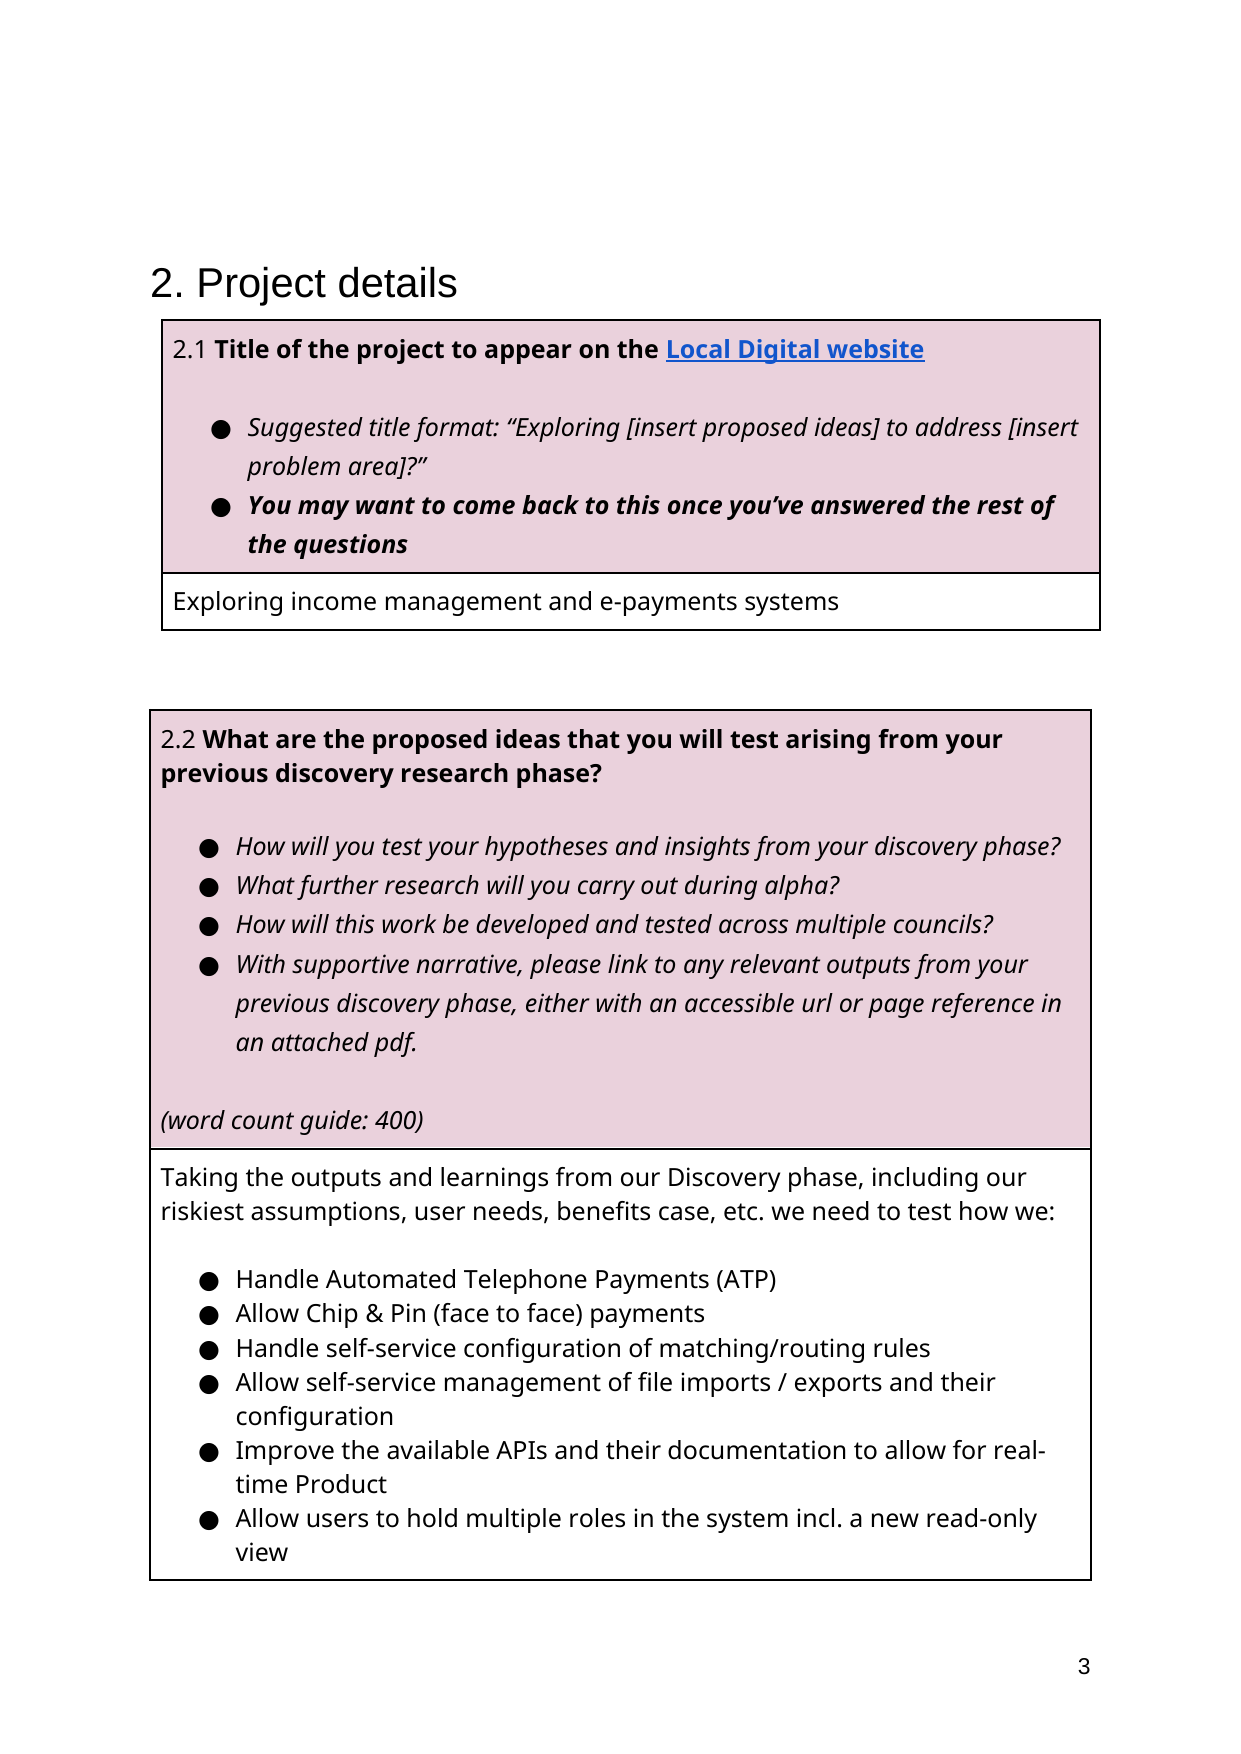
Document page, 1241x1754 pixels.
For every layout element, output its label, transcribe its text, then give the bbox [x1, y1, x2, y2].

table_cell Exploring income management and e-payments systems [163, 574, 1099, 628]
subtitle 2. Project details [150, 258, 1090, 306]
table_header 2.1 Title of the project to appear on the Local Digital website Suggested title format: “Exploring [insert proposed ideas] to address [insert problem area]?” You may want to come back to this once you’ve answered the rest of the questions [163, 321, 1099, 572]
table_cell Taking the outputs and learnings from our Discovery phase, including our riskiest assumptions, user needs, benefits case, etc. we need to test how we: Handle Automated Telephone Payments (ATP) Allow Chip & Pin (face to face) payments Handle self-service configuration of matching/routing rules Allow self-service management of file imports / exports and their configuration Improve the available APIs and their documentation to allow for real-time Product Allow users to hold multiple roles in the system incl. a new read-only view Find out how to best give finance officers data quality assurances across upgrades Enable GOV.UK Pay to be used as a payment provider. Ensure the product is accessible (i.e. audit and certification) Review whether the product is compliant with PCI-DSS Review whether the product is compliant with General Data Protection Rules Prove that hosting of the product on suitable cloud/IaaS works (incl. upgrade to Infrastructure Set up the backend data structures most appropriately to ensure appropriate availability, scalability and resilience (i.e. SQL or NoSQL) Handle multiple clients using the product at the same time (i.e. multi-instance or multi-tenant) Facilitate council VPN connectivity where necessary Host the product in the most appropriate way, i.e. AWS, GaaP, Azure, on-premise, etc. considering operational costs and practicalities Determine how the ETL aspects of the Income Management function best work, i.e. within the product or away from it using other tools that council’s already have Define professional services and identify what they’ll cover and how they’ll be engaged, e.g. change requests, implementations, training, etc. Establish the development backlog of the product so that it continues to meet user needs and legislative demands, with a clear roadmap Outline key performance indicators and critical success factors for continual monitoring and improvement of the product and associated wraps Establish what appropriate staffing levels look like for short, medium and long term operation of the product and associated wraps Research cost models from incumbent suppliers as a means for comparison against the ongoing operating costs of the product and associated wraps Determine preferred option for software provision, i.e. open source vs. sales Create a business plan that includes appropriate cost models for achieving sustainability in time Determine what council’s think of our the proposition, whether it meets their needs and adjust accordingly Create a single page website demonstrating the IMS offer Develop contractual terms and conditions for clients onboarding to the product, that align with Public Service Use License Design the support arrangements, contact mechanisms and associated service level agreements for clients to use Determine who the first clients of the product and associated wraps will be - who are the early adopters We’ll assign a project partner to lead on each of these activities and bring in specific skills to support them and coordinate all of our activity overall. We’ve suggested how we might do this in this document, however it is subject to negotiation amongst the partners at project kick-off. [151, 1150, 1090, 1579]
table_header 2.2 What are the proposed ideas that you will test arising from your previous discovery research phase? How will you test your hypotheses and insights from your discovery phase? What further research will you carry out during alpha? How will this work be developed and tested across multiple councils? With supportive narrative, please link to any relevant outputs from your previous discovery phase, either with an accessible url or page reference in an attached pdf. (word count guide: 400) [151, 711, 1090, 1147]
